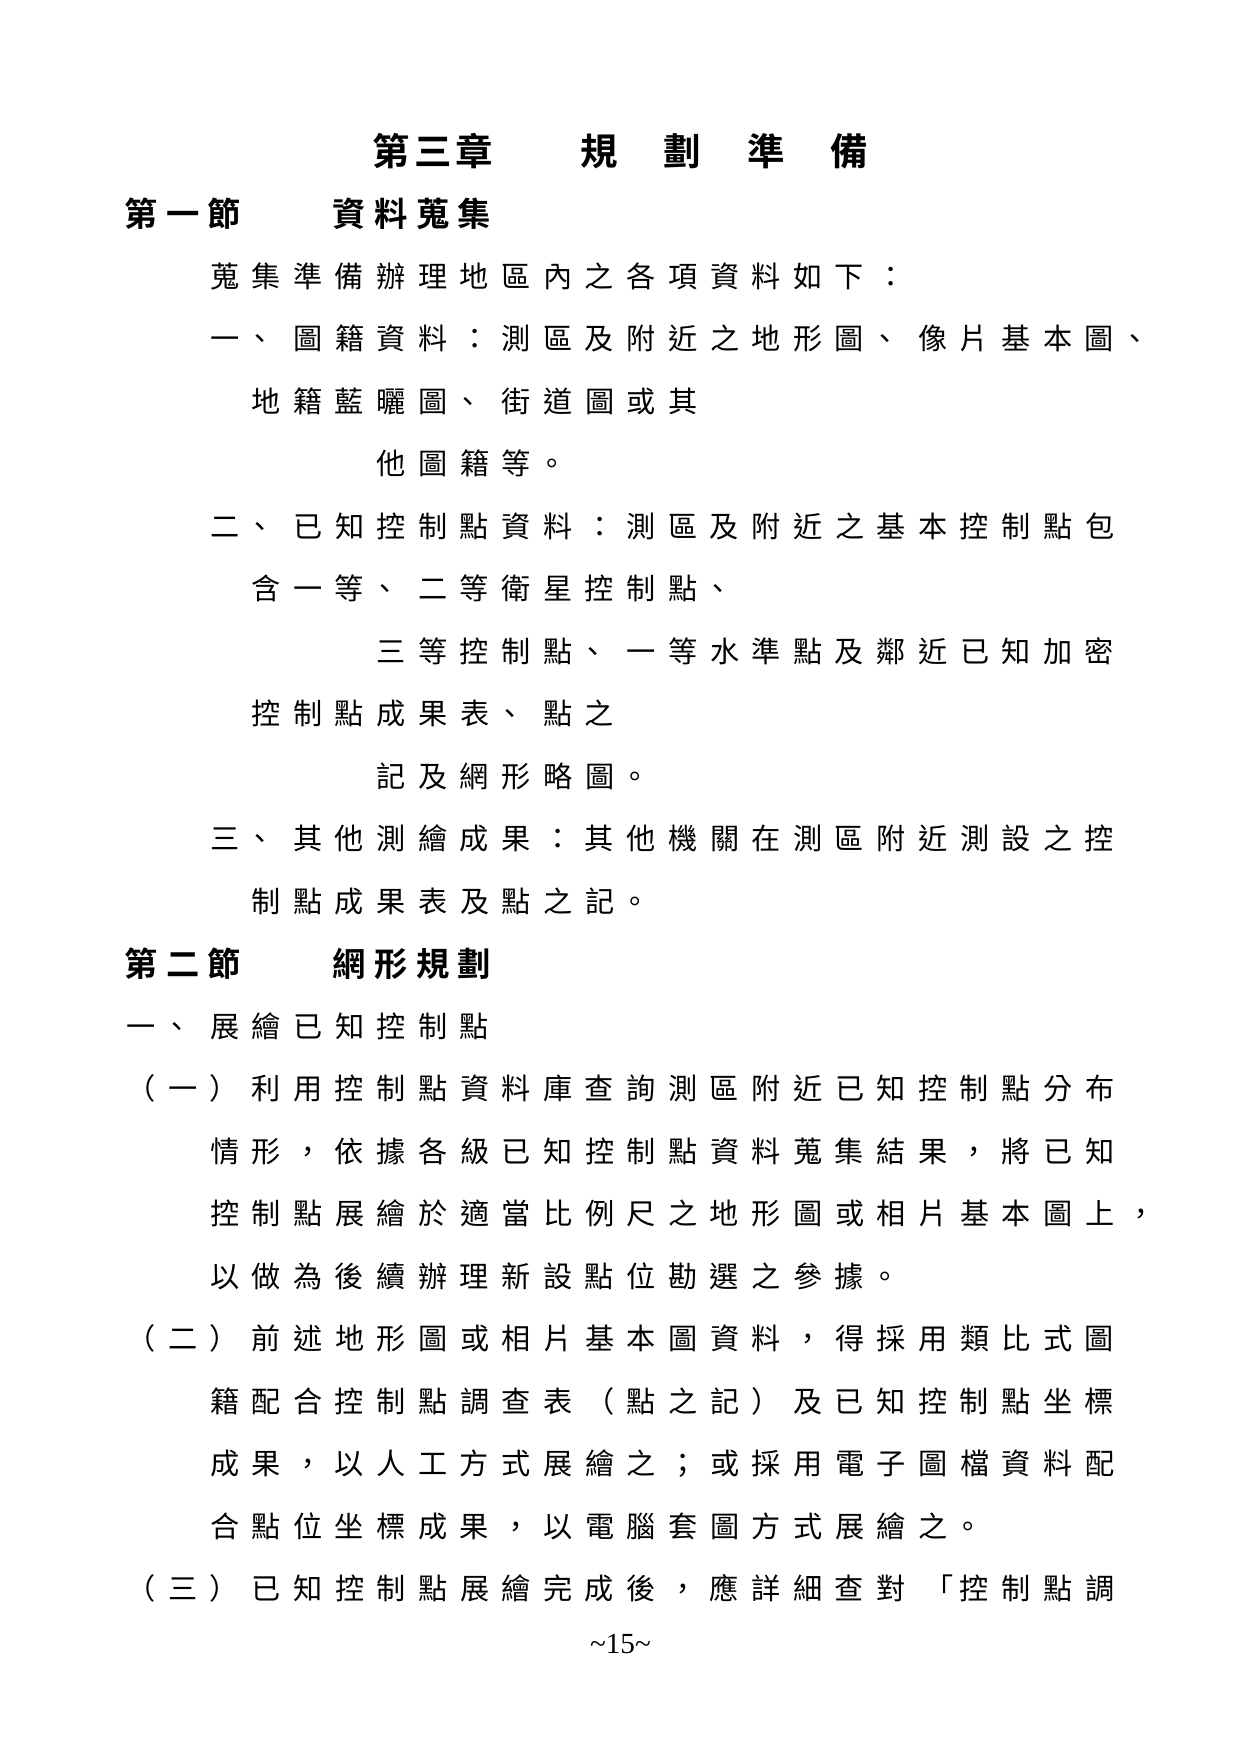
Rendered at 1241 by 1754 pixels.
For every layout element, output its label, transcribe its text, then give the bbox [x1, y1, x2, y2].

text 第二節 網形規劃 [120, 920, 1120, 983]
text （三）已知控制點展繪完成後，應詳細查對「控制點調 [120, 1545, 1120, 1608]
text 一、圖籍資料：測區及附近之地形圖、像片基本圖、地籍藍曬圖、街道圖或其 [166, 295, 1120, 420]
text （一）利用控制點資料庫查詢測區附近已知控制點分布情形，依據各級已知控制點資料蒐集結果，將已知控制點展繪於適當比例尺之地形圖或相片基本圖上，以做為後續辦理新設點位勘選之參據。 [120, 1045, 1120, 1295]
text 蒐集準備辦理地區內之各項資料如下： [120, 233, 1120, 295]
text 一、展繪已知控制點 [120, 983, 1120, 1045]
text 第一節 資料蒐集 [120, 170, 1120, 233]
text 第三章 規 劃 準 備 [120, 108, 1120, 170]
text 二、已知控制點資料：測區及附近之基本控制點包含一等、二等衛星控制點、 [166, 483, 1120, 608]
text 他圖籍等。 [211, 420, 1120, 483]
text 三、其他測繪成果：其他機關在測區附近測設之控制點成果表及點之記。 [166, 795, 1120, 920]
text 三等控制點、一等水準點及鄰近已知加密控制點成果表、點之 [211, 608, 1120, 733]
text （二）前述地形圖或相片基本圖資料，得採用類比式圖籍配合控制點調查表（點之記）及已知控制點坐標成果，以人工方式展繪之；或採用電子圖檔資料配合點位坐標成果，以電腦套圖方式展繪之。 [120, 1295, 1120, 1545]
text 記及網形略圖。 [211, 733, 1120, 795]
